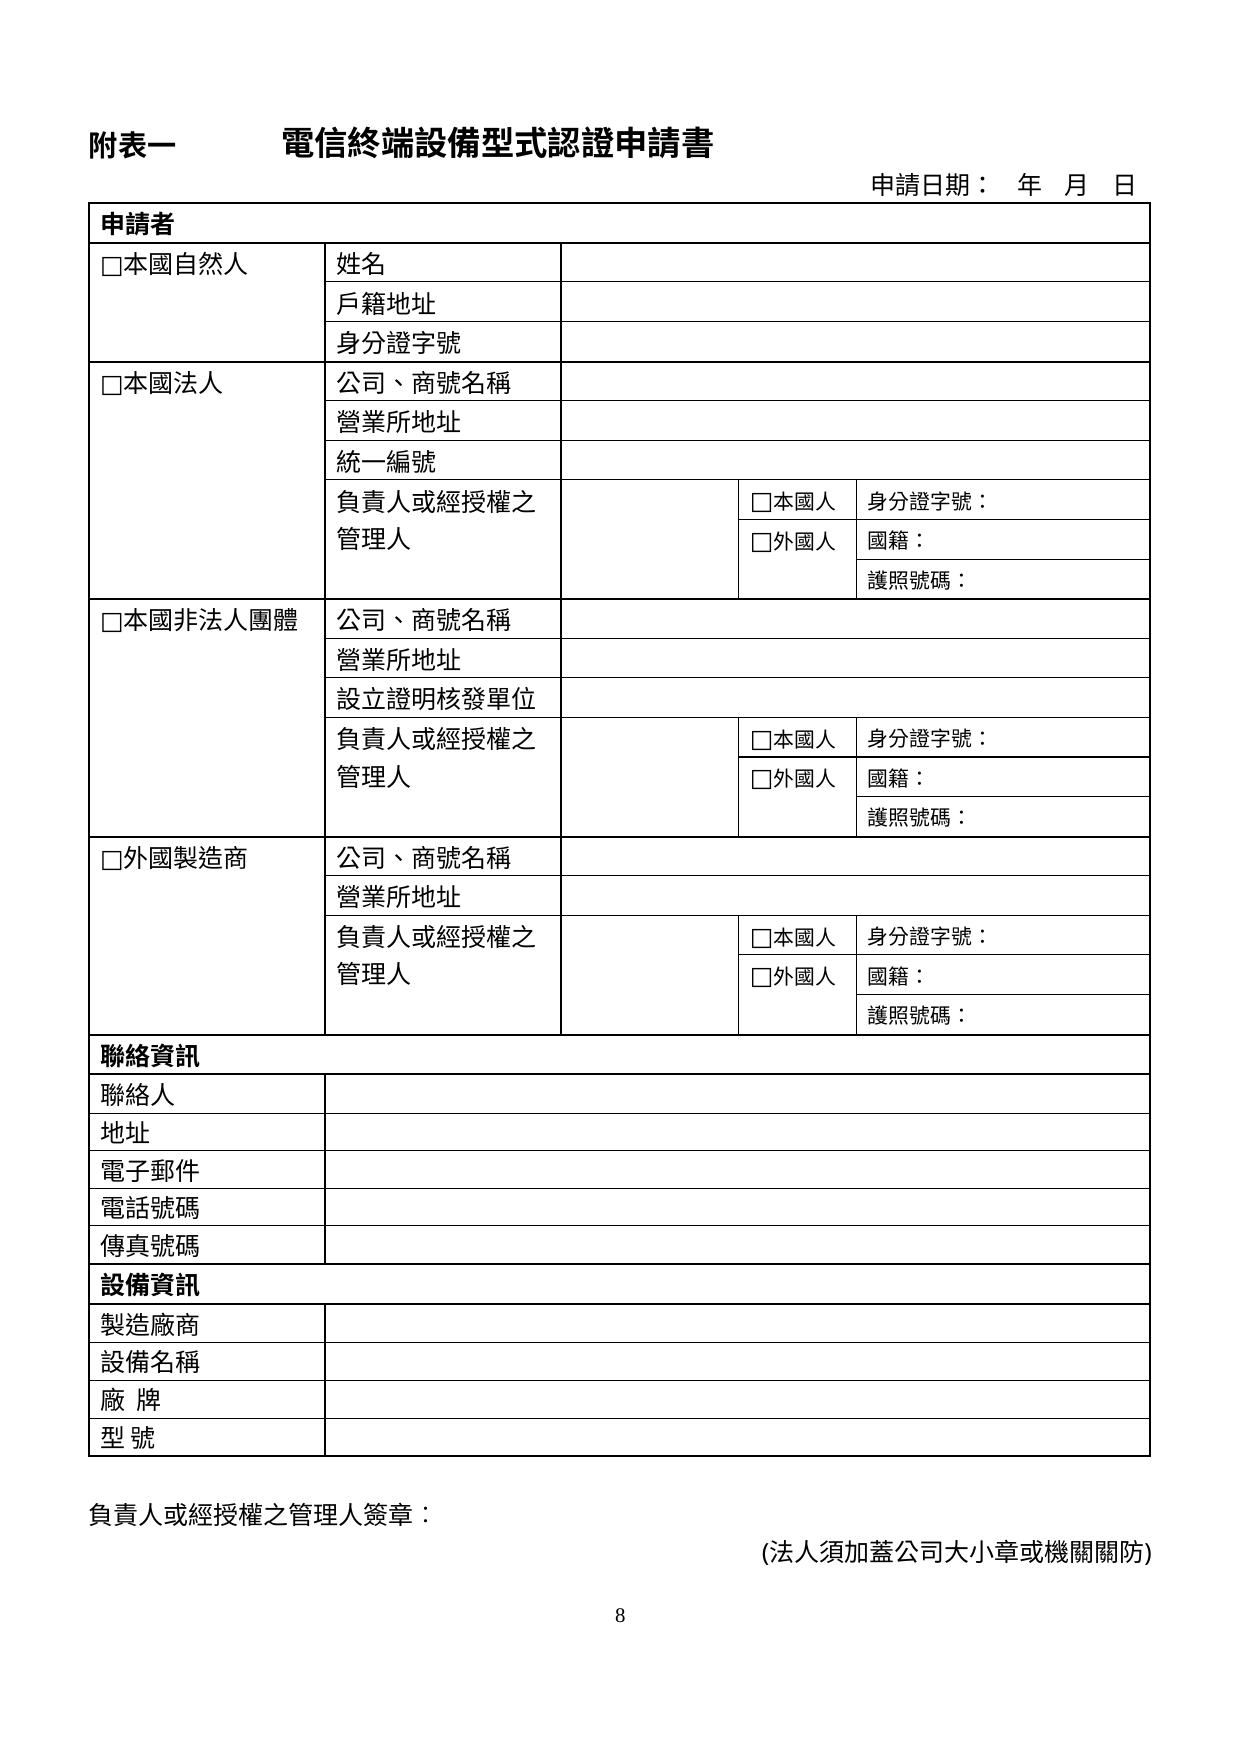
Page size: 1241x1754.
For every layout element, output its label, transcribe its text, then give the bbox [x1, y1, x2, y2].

table_cell □本國法人 [90, 363, 324, 598]
table_cell 電話號碼 [90, 1189, 324, 1225]
table_cell 國籍： [857, 955, 1149, 994]
table_cell [326, 1151, 1149, 1188]
table_cell 負責人或經授權之管理人 [326, 718, 560, 836]
table_cell 營業所地址 [326, 401, 560, 440]
text (法人須加蓋公司大小章或機關關防) [89, 1532, 1152, 1569]
table_cell 地址 [90, 1114, 324, 1150]
table_cell 護照號碼： [857, 560, 1149, 598]
table_cell 身分證字號： [857, 718, 1149, 756]
table_cell □外國人 [739, 955, 856, 1033]
table_cell 負責人或經授權之管理人 [326, 480, 560, 598]
table_cell 護照號碼： [857, 995, 1149, 1033]
table_cell [326, 1381, 1149, 1417]
table_cell 設備資訊 [90, 1265, 1149, 1303]
table_cell [562, 876, 1149, 915]
table_cell [562, 363, 1149, 400]
table_cell □外國製造商 [90, 838, 324, 1033]
table_cell 姓名 [326, 244, 560, 281]
text 申請日期： 年 月 日 [89, 165, 1137, 202]
table_cell □本國自然人 [90, 244, 324, 361]
table_cell □本國人 [739, 480, 856, 519]
table_cell [326, 1305, 1149, 1342]
table_cell [562, 441, 1149, 479]
table_cell [326, 1419, 1149, 1455]
table_cell [562, 838, 1149, 875]
table_header 申請者 [90, 204, 1149, 242]
text 附表一 電信終端設備型式認證申請書 [89, 90, 1152, 165]
table_cell [562, 322, 1149, 361]
table_cell □外國人 [739, 758, 856, 836]
table_cell 營業所地址 [326, 876, 560, 915]
table_cell [326, 1114, 1149, 1150]
table_cell □外國人 [739, 520, 856, 598]
table_cell 統一編號 [326, 441, 560, 479]
table_cell 公司、商號名稱 [326, 600, 560, 638]
table_cell 設立證明核發單位 [326, 678, 560, 717]
table_cell 負責人或經授權之管理人 [326, 916, 560, 1033]
table_cell □本國人 [739, 718, 856, 756]
table_cell [562, 639, 1149, 677]
table_cell 製造廠商 [90, 1305, 324, 1342]
table_cell 身分證字號 [326, 322, 560, 361]
table_cell [562, 678, 1149, 717]
table_cell □本國人 [739, 916, 856, 954]
table_cell [562, 244, 1149, 281]
table_cell 身分證字號： [857, 480, 1149, 519]
table_cell 護照號碼： [857, 797, 1149, 836]
table_cell [562, 480, 738, 598]
table_cell 戶籍地址 [326, 282, 560, 321]
table_cell 國籍： [857, 758, 1149, 796]
table_cell [562, 600, 1149, 638]
table_cell 聯絡人 [90, 1075, 324, 1113]
table_cell 電子郵件 [90, 1151, 324, 1188]
table_cell [326, 1226, 1149, 1263]
table_cell 設備名稱 [90, 1343, 324, 1380]
table_cell [326, 1343, 1149, 1380]
table_cell 身分證字號： [857, 916, 1149, 954]
table_cell [562, 916, 738, 1033]
table_cell 公司、商號名稱 [326, 838, 560, 875]
table_cell [326, 1189, 1149, 1225]
table_cell 營業所地址 [326, 639, 560, 677]
table_cell 傳真號碼 [90, 1226, 324, 1263]
table_cell [562, 282, 1149, 321]
table_cell □本國非法人團體 [90, 600, 324, 836]
table_cell 廠 牌 [90, 1381, 324, 1417]
text 負責人或經授權之管理人簽章︰ [89, 1494, 1152, 1532]
table_cell 國籍： [857, 520, 1149, 558]
table_cell 公司、商號名稱 [326, 363, 560, 400]
table_cell 聯絡資訊 [90, 1036, 1149, 1073]
table_cell [562, 401, 1149, 440]
table_cell 型 號 [90, 1419, 324, 1455]
table_cell [562, 718, 738, 836]
table_cell [326, 1075, 1149, 1113]
